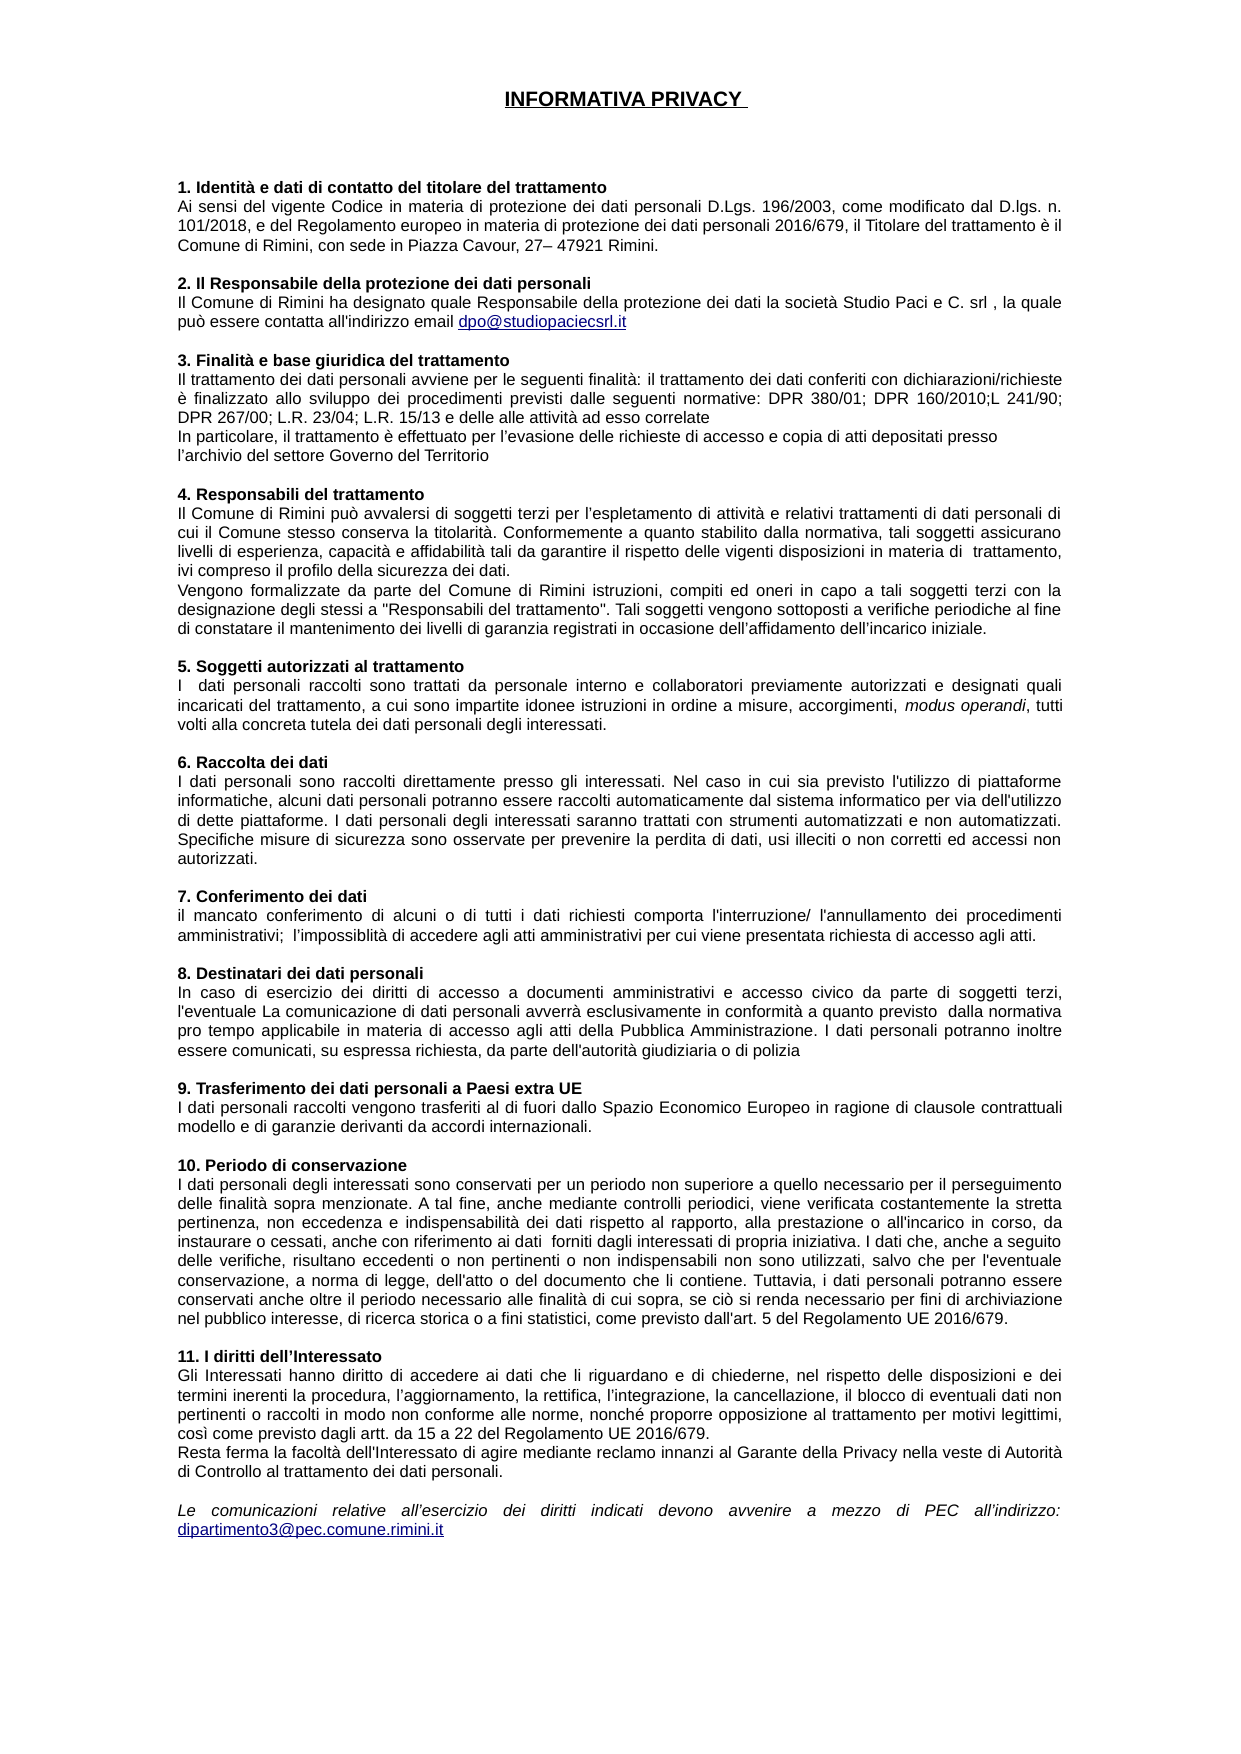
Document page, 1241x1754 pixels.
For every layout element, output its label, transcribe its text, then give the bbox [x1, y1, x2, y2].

text 7. Conferimento dei dati [177, 887, 1063, 906]
text Il trattamento dei dati personali avviene per le seguenti finalità: il trattamento dei dati conferiti con dichiarazioni/richieste è finalizzato allo sviluppo dei procedimenti previsti dalle seguenti normative: DPR 380/01; DPR 160/2010;L 241/90; DPR 267/00; L.R. 23/04; L.R. 15/13 e delle alle attività ad esso correlate [177, 369, 1063, 427]
text 10. Periodo di conservazione [177, 1155, 1063, 1174]
text I dati personali degli interessati sono conservati per un periodo non superiore a quello necessario per il perseguimento delle finalità sopra menzionate. A tal fine, anche mediante controlli periodici, viene verificata costantemente la stretta pertinenza, non eccedenza e indispensabilità dei dati rispetto al rapporto, alla prestazione o all'incarico in corso, da instaurare o cessati, anche con riferimento ai dati forniti dagli interessati di propria iniziativa. I dati che, anche a seguito delle verifiche, risultano eccedenti o non pertinenti o non indispensabili non sono utilizzati, salvo che per l'eventuale conservazione, a norma di legge, dell'atto o del documento che li contiene. Tuttavia, i dati personali potranno essere conservati anche oltre il periodo necessario alle finalità di cui sopra, se ciò si renda necessario per fini di archiviazione nel pubblico interesse, di ricerca storica o a fini statistici, come previsto dall'art. 5 del Regolamento UE 2016/679. [177, 1174, 1063, 1328]
text INFORMATIVA PRIVACY [183, 86, 1063, 110]
text 9. Trasferimento dei dati personali a Paesi extra UE [177, 1079, 1063, 1098]
text 5. Soggetti autorizzati al trattamento [177, 657, 1063, 676]
text Le comunicazioni relative all’esercizio dei diritti indicati devono avvenire a mezzo di PEC all’indirizzo: dipartimento3@pec.comune.rimini.it [177, 1500, 1063, 1539]
text I dati personali raccolti vengono trasferiti al di fuori dallo Spazio Economico Europeo in ragione di clausole contrattuali modello e di garanzie derivanti da accordi internazionali. [177, 1098, 1063, 1136]
text I dati personali raccolti sono trattati da personale interno e collaboratori previamente autorizzati e designati quali incaricati del trattamento, a cui sono impartite idonee istruzioni in ordine a misure, accorgimenti, modus operandi, tutti volti alla concreta tutela dei dati personali degli interessati. [177, 676, 1063, 734]
text 3. Finalità e base giuridica del trattamento [177, 350, 1063, 369]
text 6. Raccolta dei dati [177, 753, 1063, 772]
text Ai sensi del vigente Codice in materia di protezione dei dati personali D.Lgs. 196/2003, come modificato dal D.lgs. n. 101/2018, e del Regolamento europeo in materia di protezione dei dati personali 2016/679, il Titolare del trattamento è il Comune di Rimini, con sede in Piazza Cavour, 27– 47921 Rimini. [177, 197, 1063, 254]
text In caso di esercizio dei diritti di accesso a documenti amministrativi e accesso civico da parte di soggetti terzi, l'eventuale La comunicazione di dati personali avverrà esclusivamente in conformità a quanto previsto dalla normativa pro tempo applicabile in materia di accesso agli atti della Pubblica Amministrazione. I dati personali potranno inoltre essere comunicati, su espressa richiesta, da parte dell'autorità giudiziaria o di polizia [177, 983, 1063, 1059]
text Gli Interessati hanno diritto di accedere ai dati che li riguardano e di chiederne, nel rispetto delle disposizioni e dei termini inerenti la procedura, l’aggiornamento, la rettifica, l’integrazione, la cancellazione, il blocco di eventuali dati non pertinenti o raccolti in modo non conforme alle norme, nonché proporre opposizione al trattamento per motivi legittimi, così come previsto dagli artt. da 15 a 22 del Regolamento UE 2016/679. [177, 1366, 1063, 1443]
text 2. Il Responsabile della protezione dei dati personali [177, 274, 1063, 293]
text 8. Destinatari dei dati personali [177, 964, 1063, 983]
text 11. I diritti dell’Interessato [177, 1347, 1063, 1366]
text Il Comune di Rimini può avvalersi di soggetti terzi per l’espletamento di attività e relativi trattamenti di dati personali di cui il Comune stesso conserva la titolarità. Conformemente a quanto stabilito dalla normativa, tali soggetti assicurano livelli di esperienza, capacità e affidabilità tali da garantire il rispetto delle vigenti disposizioni in materia di trattamento, ivi compreso il profilo della sicurezza dei dati. [177, 504, 1063, 580]
text 1. Identità e dati di contatto del titolare del trattamento [177, 178, 1063, 197]
text Resta ferma la facoltà dell'Interessato di agire mediante reclamo innanzi al Garante della Privacy nella veste di Autorità di Controllo al trattamento dei dati personali. [177, 1443, 1063, 1481]
text 4. Responsabili del trattamento [177, 484, 1063, 504]
text I dati personali sono raccolti direttamente presso gli interessati. Nel caso in cui sia previsto l'utilizzo di piattaforme informatiche, alcuni dati personali potranno essere raccolti automaticamente dal sistema informatico per via dell'utilizzo di dette piattaforme. I dati personali degli interessati saranno trattati con strumenti automatizzati e non automatizzati. Specifiche misure di sicurezza sono osservate per prevenire la perdita di dati, usi illeciti o non corretti ed accessi non autorizzati. [177, 772, 1063, 868]
text In particolare, il trattamento è effettuato per l’evasione delle richieste di accesso e copia di atti depositati presso l’archivio del settore Governo del Territorio [177, 427, 1063, 465]
text Il Comune di Rimini ha designato quale Responsabile della protezione dei dati la società Studio Paci e C. srl , la quale può essere contatta all'indirizzo email dpo@studiopaciecsrl.it [177, 293, 1063, 331]
text il mancato conferimento di alcuni o di tutti i dati richiesti comporta l'interruzione/ l'annullamento dei procedimenti amministrativi; l’impossiblità di accedere agli atti amministrativi per cui viene presentata richiesta di accesso agli atti. [177, 906, 1063, 944]
text Vengono formalizzate da parte del Comune di Rimini istruzioni, compiti ed oneri in capo a tali soggetti terzi con la designazione degli stessi a "Responsabili del trattamento". Tali soggetti vengono sottoposti a verifiche periodiche al fine di constatare il mantenimento dei livelli di garanzia registrati in occasione dell’affidamento dell’incarico iniziale. [177, 580, 1063, 638]
